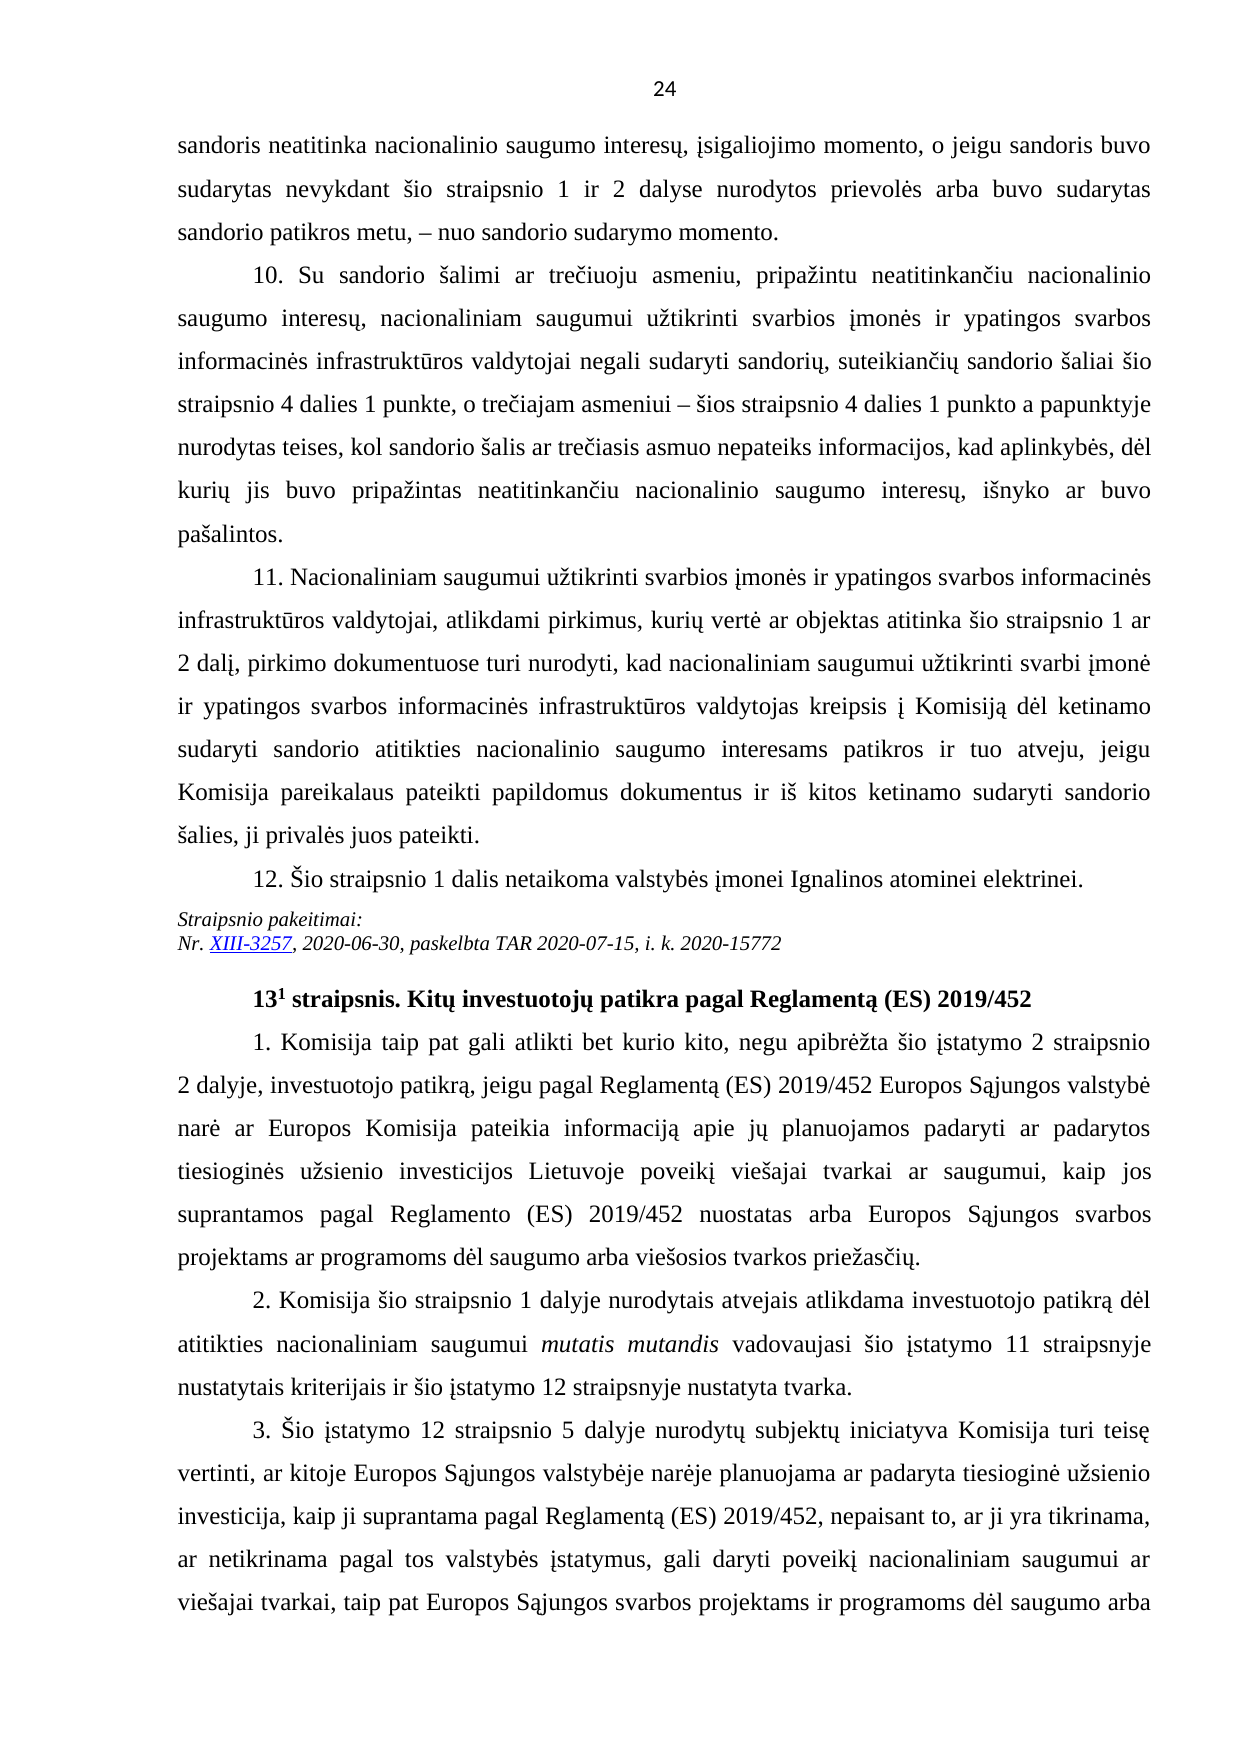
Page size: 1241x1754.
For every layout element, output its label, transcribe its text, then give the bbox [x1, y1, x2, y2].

text 1. Komisija taip pat gali atlikti bet kurio kito, negu apibrėžta šio įstatymo 2 straipsnio 2 dalyje, investuotojo patikrą, jeigu pagal Reglamentą (ES) 2019/452 Europos Sąjungos valstybė narė ar Europos Komisija pateikia informaciją apie jų planuojamos padaryti ar padarytos tiesioginės užsienio investicijos Lietuvoje poveikį viešajai tvarkai ar saugumui, kaip jos suprantamos pagal Reglamento (ES) 2019/452 nuostatas arba Europos Sąjungos svarbos projektams ar programoms dėl saugumo arba viešosios tvarkos priežasčių. [177, 1027, 1152, 1271]
text 10. Su sandorio šalimi ar trečiuoju asmeniu, pripažintu neatitinkančiu nacionalinio saugumo interesų, nacionaliniam saugumui užtikrinti svarbios įmonės ir ypatingos svarbos informacinės infrastruktūros valdytojai negali sudaryti sandorių, suteikiančių sandorio šaliai šio straipsnio 4 dalies 1 punkte, o trečiajam asmeniui – šios straipsnio 4 dalies 1 punkto a papunktyje nurodytas teises, kol sandorio šalis ar trečiasis asmuo nepateiks informacijos, kad aplinkybės, dėl kurių jis buvo pripažintas neatitinkančiu nacionalinio saugumo interesų, išnyko ar buvo pašalintos. [177, 260, 1152, 547]
text sandoris neatitinka nacionalinio saugumo interesų, įsigaliojimo momento, o jeigu sandoris buvo sudarytas nevykdant šio straipsnio 1 ir 2 dalyse nurodytos prievolės arba buvo sudarytas sandorio patikros metu, – nuo sandorio sudarymo momento. [177, 131, 1152, 246]
text Nr. XIII-3257, 2020-06-30, paskelbta TAR 2020-07-15, i. k. 2020-15772 [177, 931, 1152, 955]
text 2. Komisija šio straipsnio 1 dalyje nurodytais atvejais atlikdama investuotojo patikrą dėl atitikties nacionaliniam saugumui mutatis mutandis vadovaujasi šio įstatymo 11 straipsnyje nustatytais kriterijais ir šio įstatymo 12 straipsnyje nustatyta tvarka. [177, 1286, 1152, 1401]
text 12. Šio straipsnio 1 dalis netaikoma valstybės įmonei Ignalinos atominei elektrinei. [177, 864, 1152, 892]
text 11. Nacionaliniam saugumui užtikrinti svarbios įmonės ir ypatingos svarbos informacinės infrastruktūros valdytojai, atlikdami pirkimus, kurių vertė ar objektas atitinka šio straipsnio 1 ar 2 dalį, pirkimo dokumentuose turi nurodyti, kad nacionaliniam saugumui užtikrinti svarbi įmonė ir ypatingos svarbos informacinės infrastruktūros valdytojas kreipsis į Komisiją dėl ketinamo sudaryti sandorio atitikties nacionalinio saugumo interesams patikros ir tuo atveju, jeigu Komisija pareikalaus pateikti papildomus dokumentus ir iš kitos ketinamo sudaryti sandorio šalies, ji privalės juos pateikti. [177, 562, 1152, 849]
text Straipsnio pakeitimai: [177, 907, 1152, 931]
text 3. Šio įstatymo 12 straipsnio 5 dalyje nurodytų subjektų iniciatyva Komisija turi teisę vertinti, ar kitoje Europos Sąjungos valstybėje narėje planuojama ar padaryta tiesioginė užsienio investicija, kaip ji suprantama pagal Reglamentą (ES) 2019/452, nepaisant to, ar ji yra tikrinama, ar netikrinama pagal tos valstybės įstatymus, gali daryti poveikį nacionaliniam saugumui ar viešajai tvarkai, taip pat Europos Sąjungos svarbos projektams ir programoms dėl saugumo arba [177, 1415, 1152, 1616]
text 131 straipsnis. Kitų investuotojų patikra pagal Reglamentą (ES) 2019/452 [177, 984, 1152, 1012]
